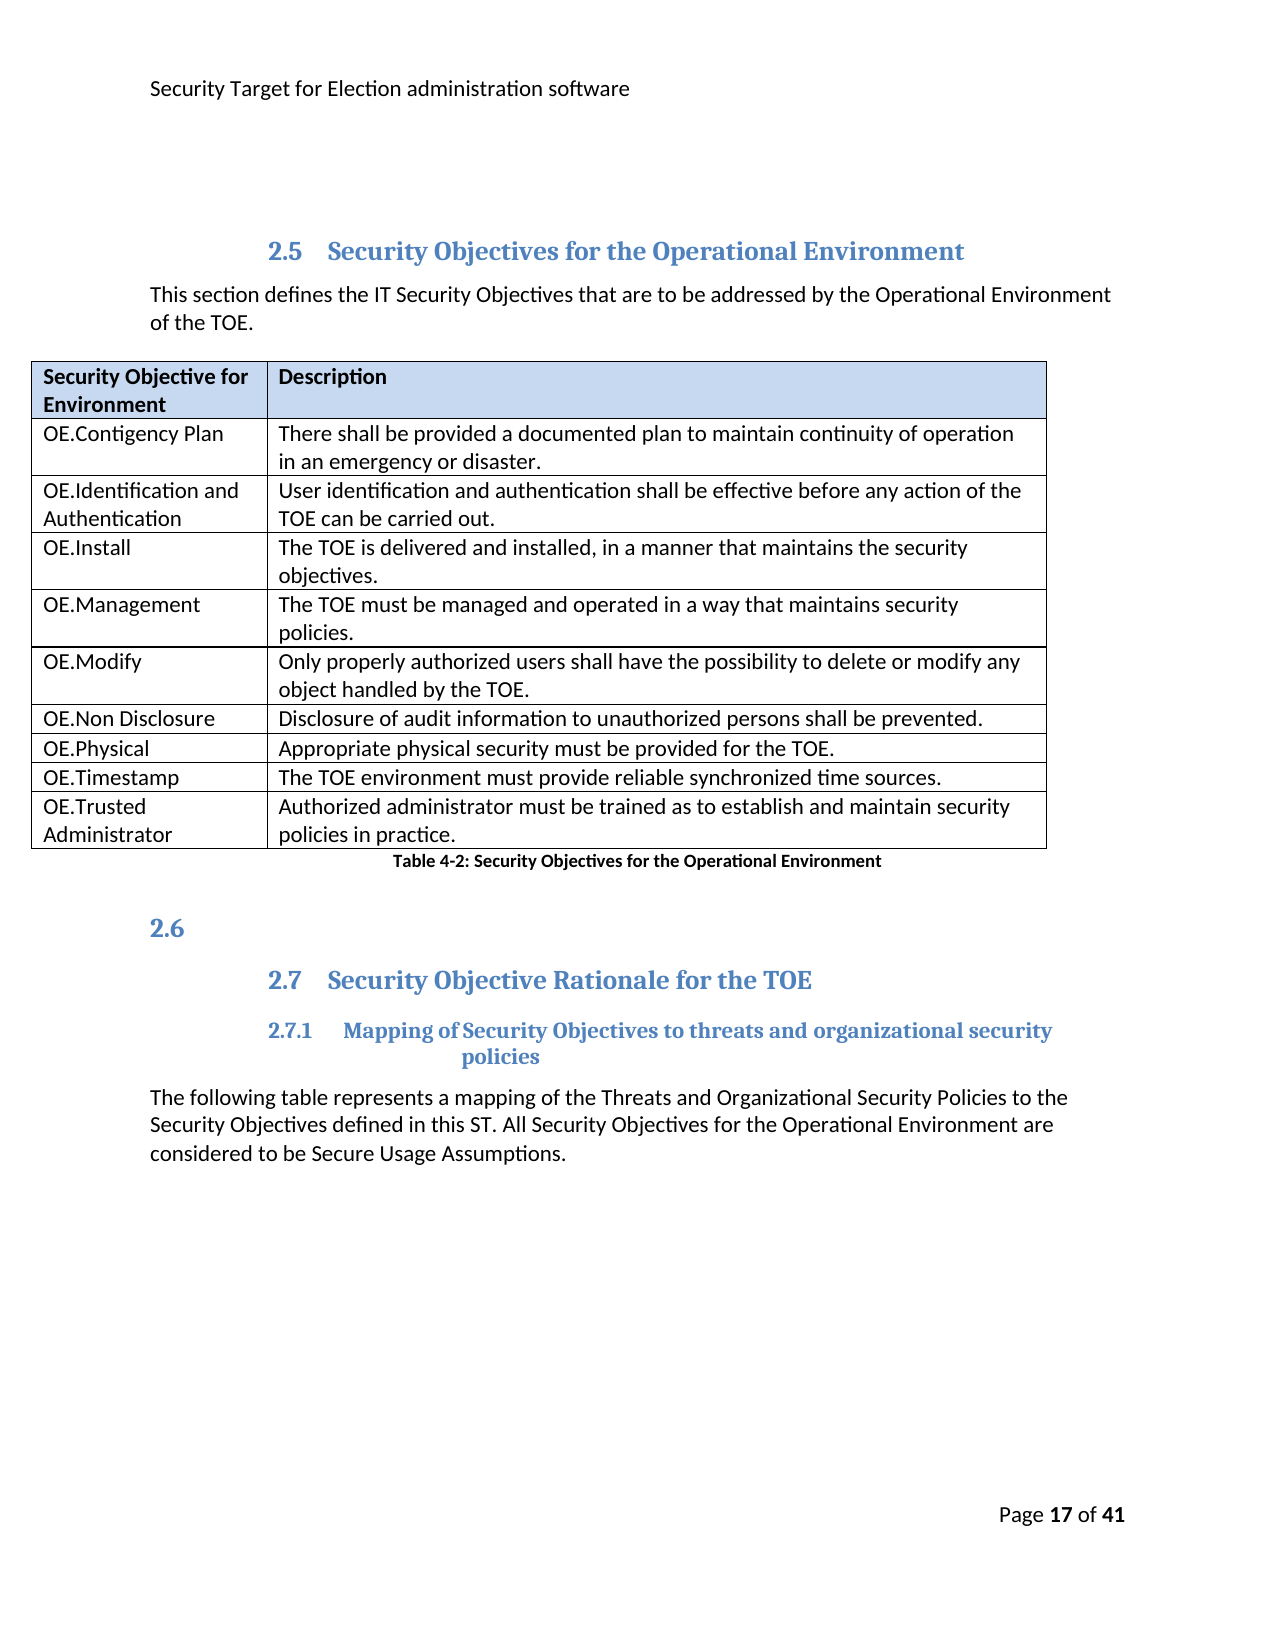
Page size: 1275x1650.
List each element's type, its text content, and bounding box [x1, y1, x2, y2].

table_cell User identification and authentication shall be effective before any action of the TOE can be carried out. [268, 476, 1046, 532]
subtitle Mapping of Security Objectives to threats and organizational security policies [268, 1017, 1125, 1070]
table_cell OE.Identification and Authentication [32, 476, 267, 532]
text Table 4‑2: Security Objectives for the Operational Environment [150, 849, 1125, 872]
table_cell The TOE environment must provide reliable synchronized time sources. [268, 763, 1046, 791]
table_cell OE.Install [32, 533, 267, 589]
table_cell OE.Non Disclosure [32, 705, 267, 733]
table_cell Disclosure of audit information to unauthorized persons shall be prevented. [268, 705, 1046, 733]
text This section defines the IT Security Objectives that are to be addressed by the Operational Environment of the TOE. [150, 280, 1125, 336]
table_cell The TOE must be managed and operated in a way that maintains security policies. [268, 590, 1046, 646]
table_cell The TOE is delivered and installed, in a manner that maintains the security objectives. [268, 533, 1046, 589]
table_cell Only properly authorized users shall have the possibility to delete or modify any object handled by the TOE. [268, 648, 1046, 703]
table_cell OE.Modify [32, 648, 267, 703]
subtitle Security Objective Rationale for the TOE [268, 965, 1125, 997]
table_header Security Objective for Environment [32, 362, 267, 418]
table_cell OE.Timestamp [32, 763, 267, 791]
table_cell OE.Trusted Administrator [32, 792, 267, 848]
table_cell There shall be provided a documented plan to maintain continuity of operation in an emergency or disaster. [268, 419, 1046, 475]
table_cell OE.Management [32, 590, 267, 646]
table_header Description [268, 362, 1046, 418]
table_cell OE.Physical [32, 734, 267, 762]
table_cell Authorized administrator must be trained as to establish and maintain security policies in practice. [268, 792, 1046, 848]
table_cell OE.Contigency Plan [32, 419, 267, 475]
table_cell Appropriate physical security must be provided for the TOE. [268, 734, 1046, 762]
text The following table represents a mapping of the Threats and Organizational Security Policies to the Security Objectives defined in this ST. All Security Objectives for the Operational Environment are considered to be Secure Usage Assumptions. [150, 1083, 1125, 1167]
subtitle Security Objectives for the Operational Environment [268, 236, 1125, 267]
